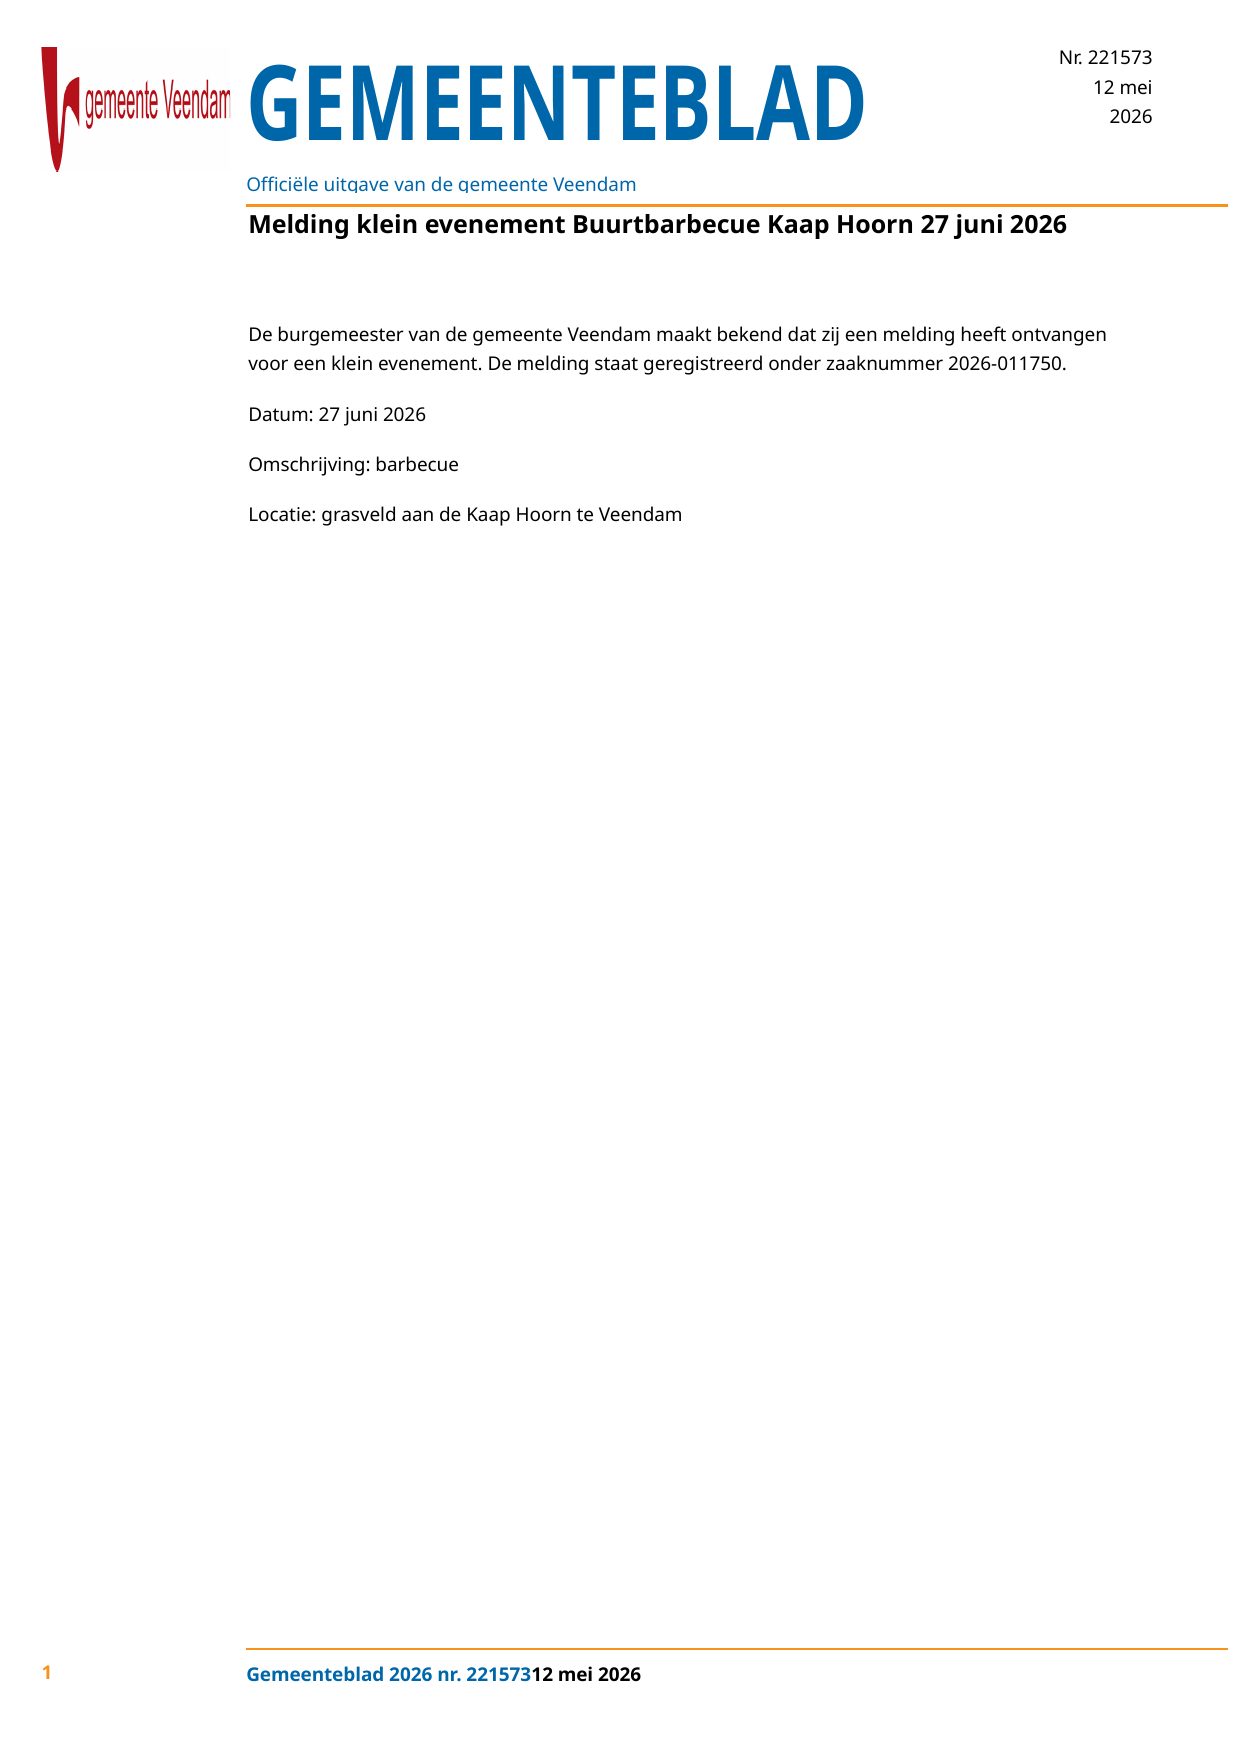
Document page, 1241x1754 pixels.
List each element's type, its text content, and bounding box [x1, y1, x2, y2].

text Datum: 27 juni 2026 [248, 401, 1152, 426]
text De burgemeester van de gemeente Veendam maakt bekend dat zij een melding heeft ontvangen voor een klein evenement. De melding staat geregistreerd onder zaaknummer 2026-011750. [248, 321, 1152, 376]
picture [41, 47, 231, 172]
text Melding klein evenement Buurtbarbecue Kaap Hoorn 27 juni 2026 [248, 207, 1152, 241]
text Locatie: grasveld aan de Kaap Hoorn te Veendam [248, 502, 1152, 527]
text Omschrijving: barbecue [248, 451, 1152, 477]
